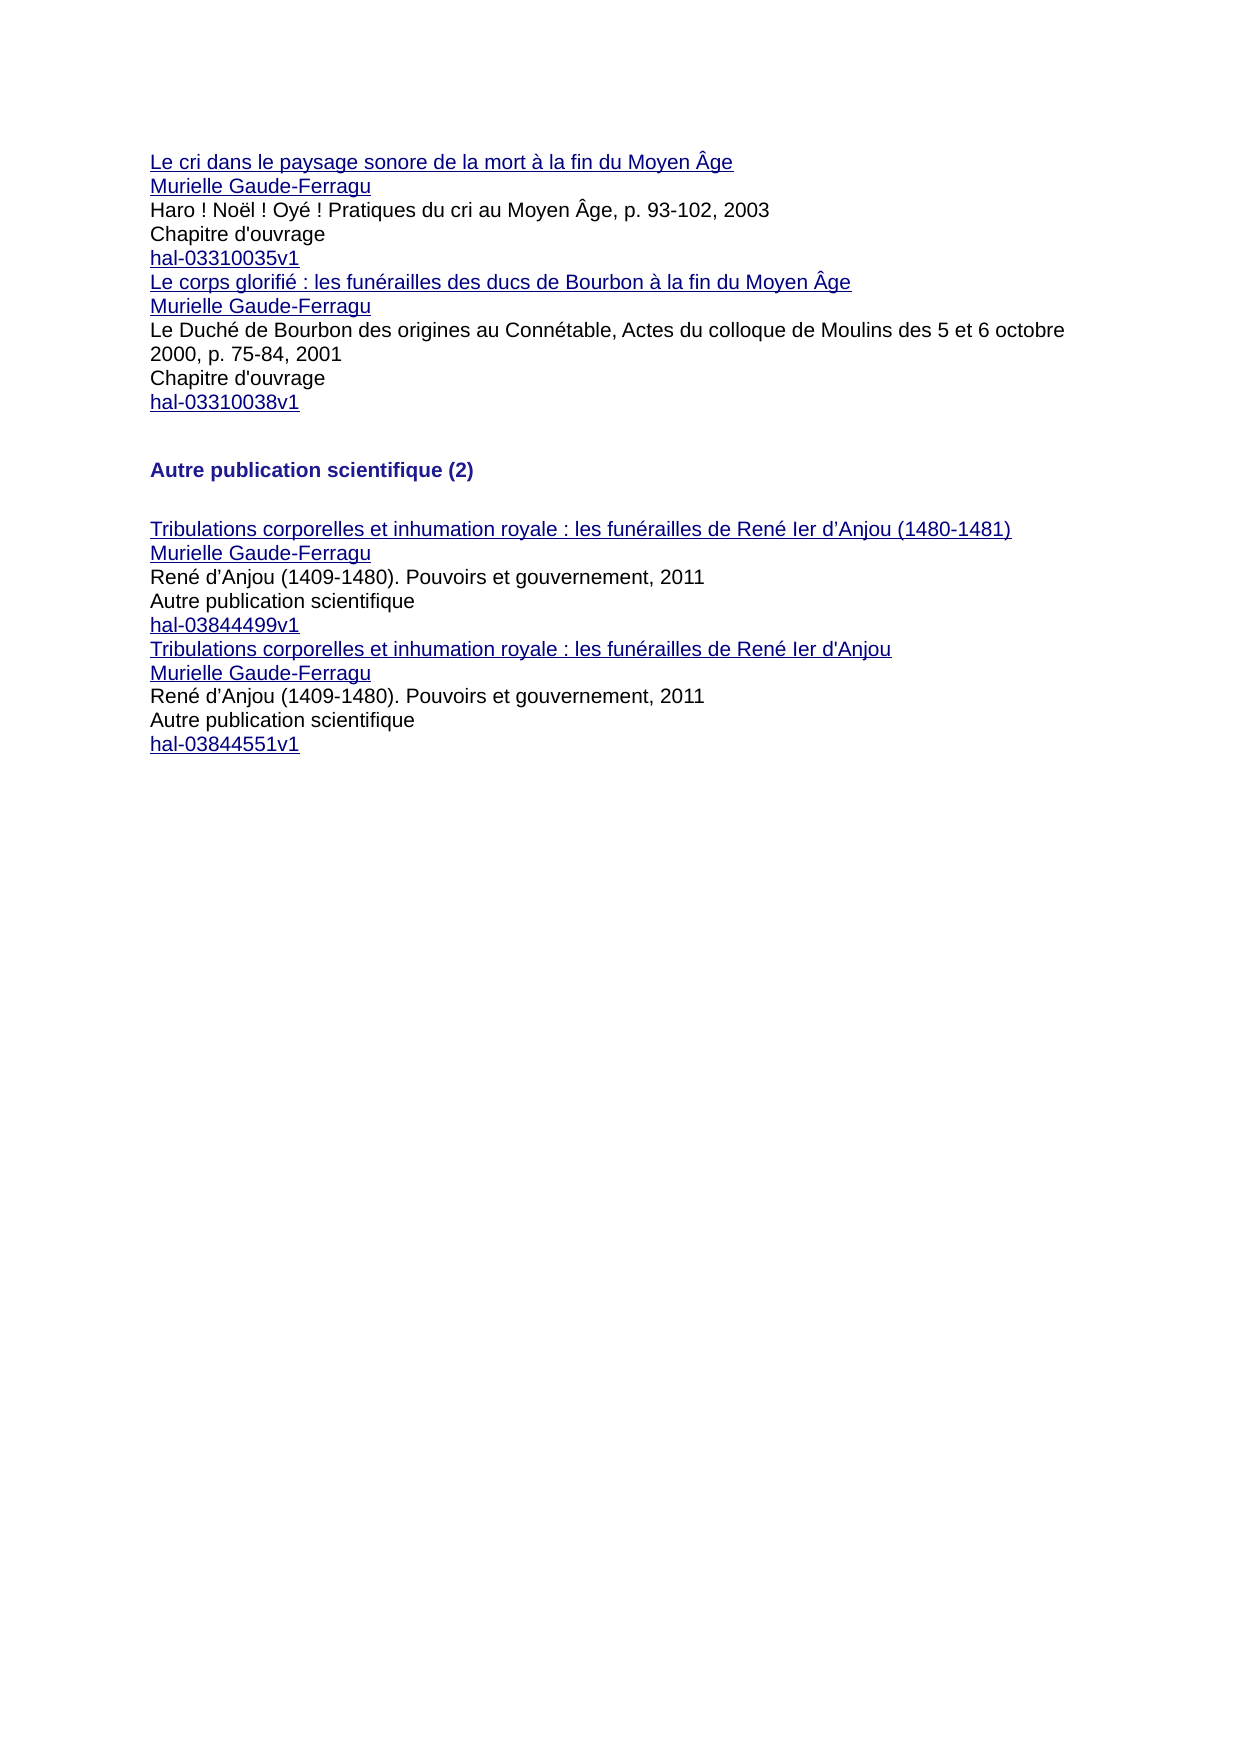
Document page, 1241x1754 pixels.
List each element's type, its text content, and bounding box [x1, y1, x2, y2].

table_header Tribulations corporelles et inhumation royale : les funérailles de René Ier d’Anjou (1480-1481) Murielle Gaude-Ferragu René d’Anjou (1409-1480). Pouvoirs et gouvernement, 2011 Autre publication scientifique hal-03844499v1 [150, 517, 1090, 636]
table_cell Tribulations corporelles et inhumation royale : les funérailles de René Ier d'Anjou Murielle Gaude-Ferragu René d’Anjou (1409-1480). Pouvoirs et gouvernement, 2011 Autre publication scientifique hal-03844551v1 [150, 636, 1090, 756]
subtitle Autre publication scientifique (2) [150, 458, 1090, 482]
table_cell Le cri dans le paysage sonore de la mort à la fin du Moyen Âge Murielle Gaude-Ferragu Haro ! Noël ! Oyé ! Pratiques du cri au Moyen Âge, p. 93-102, 2003 Chapitre d'ouvrage hal-03310035v1 [150, 150, 1090, 270]
table_cell Le corps glorifié : les funérailles des ducs de Bourbon à la fin du Moyen Âge Murielle Gaude-Ferragu Le Duché de Bourbon des origines au Connétable, Actes du colloque de Moulins des 5 et 6 octobre 2000, p. 75-84, 2001 Chapitre d'ouvrage hal-03310038v1 [150, 270, 1090, 413]
